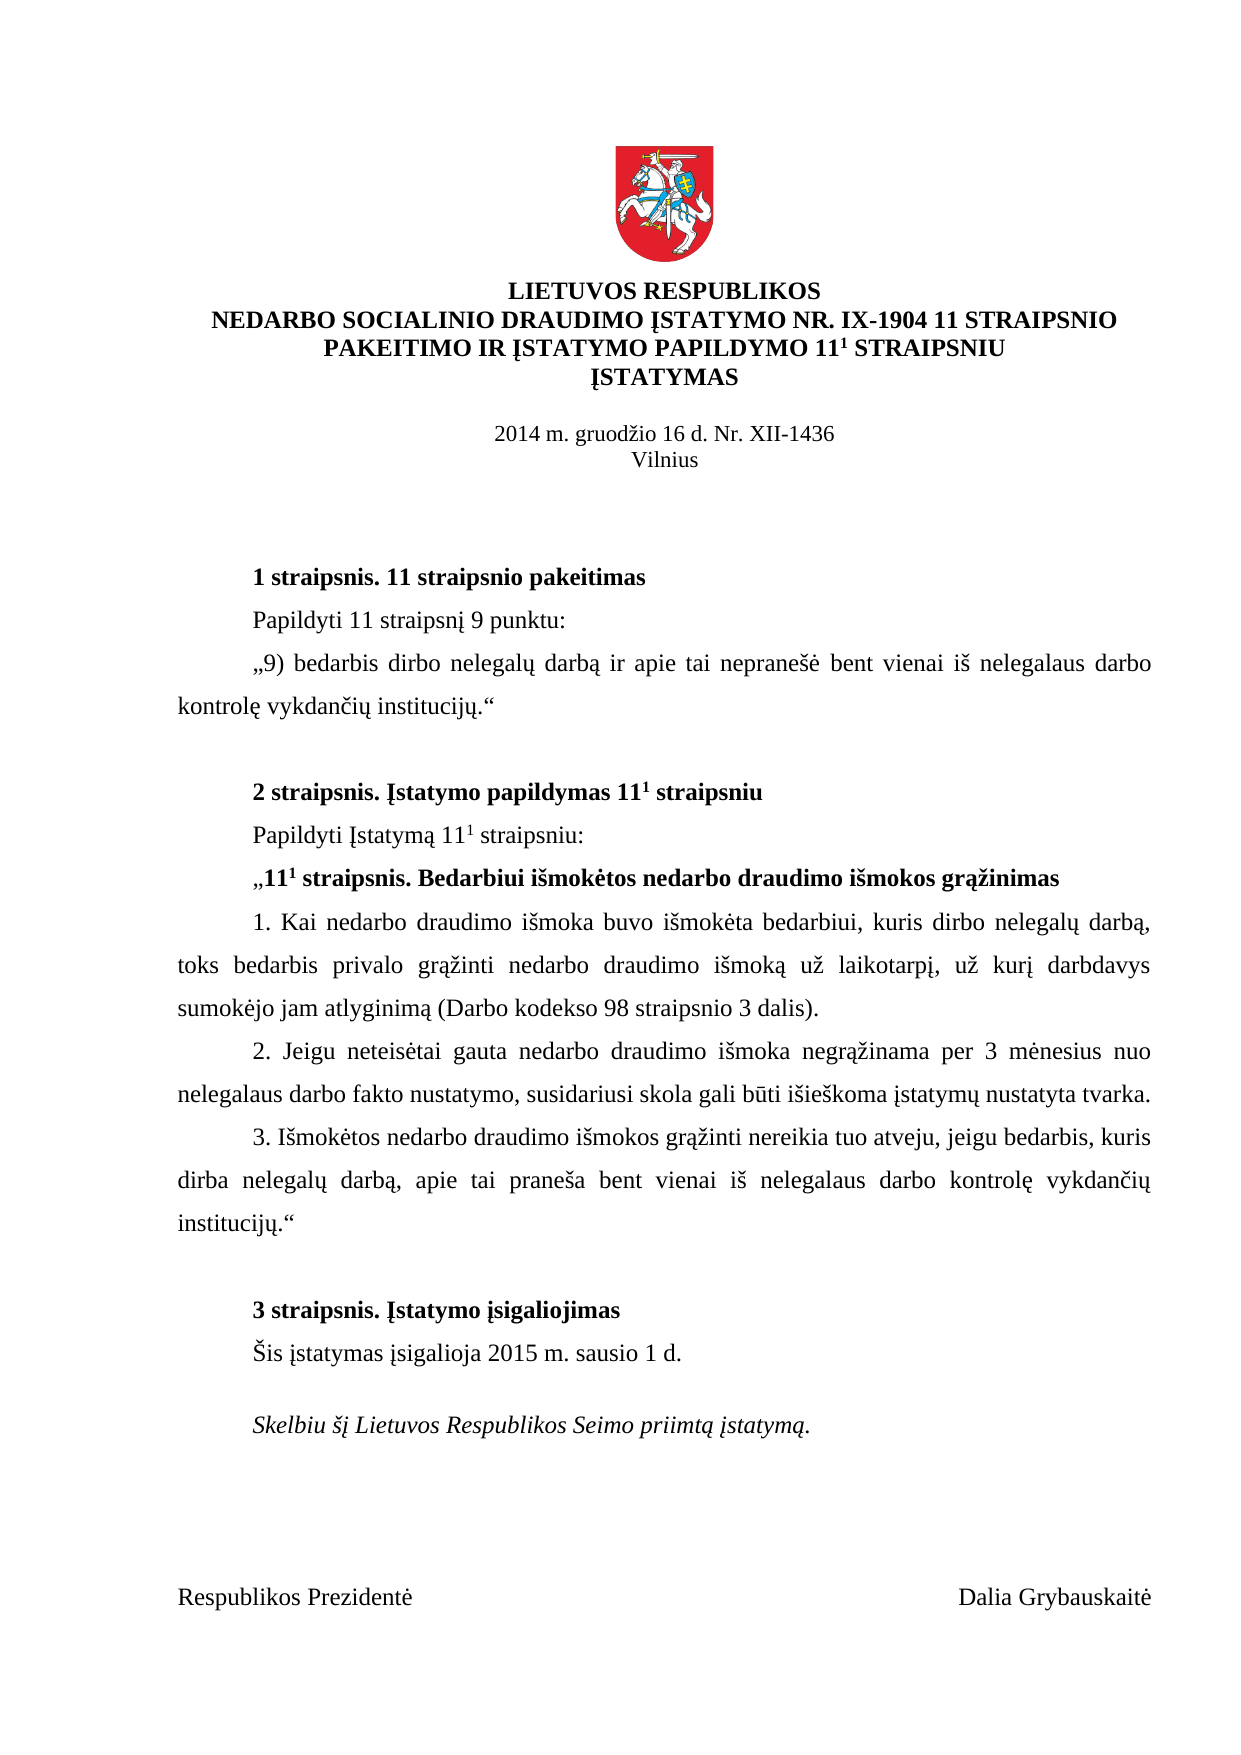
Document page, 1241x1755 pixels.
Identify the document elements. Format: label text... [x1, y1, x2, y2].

text NEDARBO SOCIALINIO DRAUDIMO ĮSTATYMO NR. IX-1904 11 STRAIPSNIO PAKEITIMO IR ĮSTATYMO PAPILDYMO 111 STRAIPSNIU [177, 305, 1152, 362]
text 3. Išmokėtos nedarbo draudimo išmokos grąžinti nereikia tuo atveju, jeigu bedarbis, kuris dirba nelegalų darbą, apie tai praneša bent vienai iš nelegalaus darbo kontrolę vykdančių institucijų.“ [177, 1122, 1152, 1237]
text 1 straipsnis. 11 straipsnio pakeitimas [177, 562, 1152, 590]
text LIETUVOS RESPUBLIKOS [177, 276, 1152, 305]
text Šis įstatymas įsigalioja 2015 m. sausio 1 d. [177, 1338, 1152, 1367]
text „9) bedarbis dirbo nelegalų darbą ir apie tai nepranešė bent vienai iš nelegalaus darbo kontrolę vykdančių institucijų.“ [177, 648, 1152, 720]
text 2014 m. gruodžio 16 d. Nr. XII-1436 [177, 420, 1152, 446]
text 3 straipsnis. Įstatymo įsigaliojimas [177, 1295, 1152, 1323]
text Papildyti Įstatymą 111 straipsniu: [177, 820, 1152, 849]
text Skelbiu šį Lietuvos Respublikos Seimo priimtą įstatymą. [177, 1410, 1152, 1438]
text 2. Jeigu neteisėtai gauta nedarbo draudimo išmoka negrąžinama per 3 mėnesius nuo nelegalaus darbo fakto nustatymo, susidariusi skola gali būti išieškoma įstatymų nustatyta tvarka. [177, 1036, 1152, 1108]
text ĮSTATYMAS [177, 362, 1152, 391]
text Respublikos Prezidentė Dalia Grybauskaitė [177, 1582, 1152, 1611]
text 2 straipsnis. Įstatymo papildymas 111 straipsniu [177, 777, 1152, 806]
text Papildyti 11 straipsnį 9 punktu: [177, 605, 1152, 633]
text „111 straipsnis. Bedarbiui išmokėtos nedarbo draudimo išmokos grąžinimas [177, 863, 1152, 892]
text Vilnius [177, 446, 1152, 472]
text 1. Kai nedarbo draudimo išmoka buvo išmokėta bedarbiui, kuris dirbo nelegalų darbą, toks bedarbis privalo grąžinti nedarbo draudimo išmoką už laikotarpį, už kurį darbdavys sumokėjo jam atlyginimą (Darbo kodekso 98 straipsnio 3 dalis). [177, 907, 1152, 1022]
